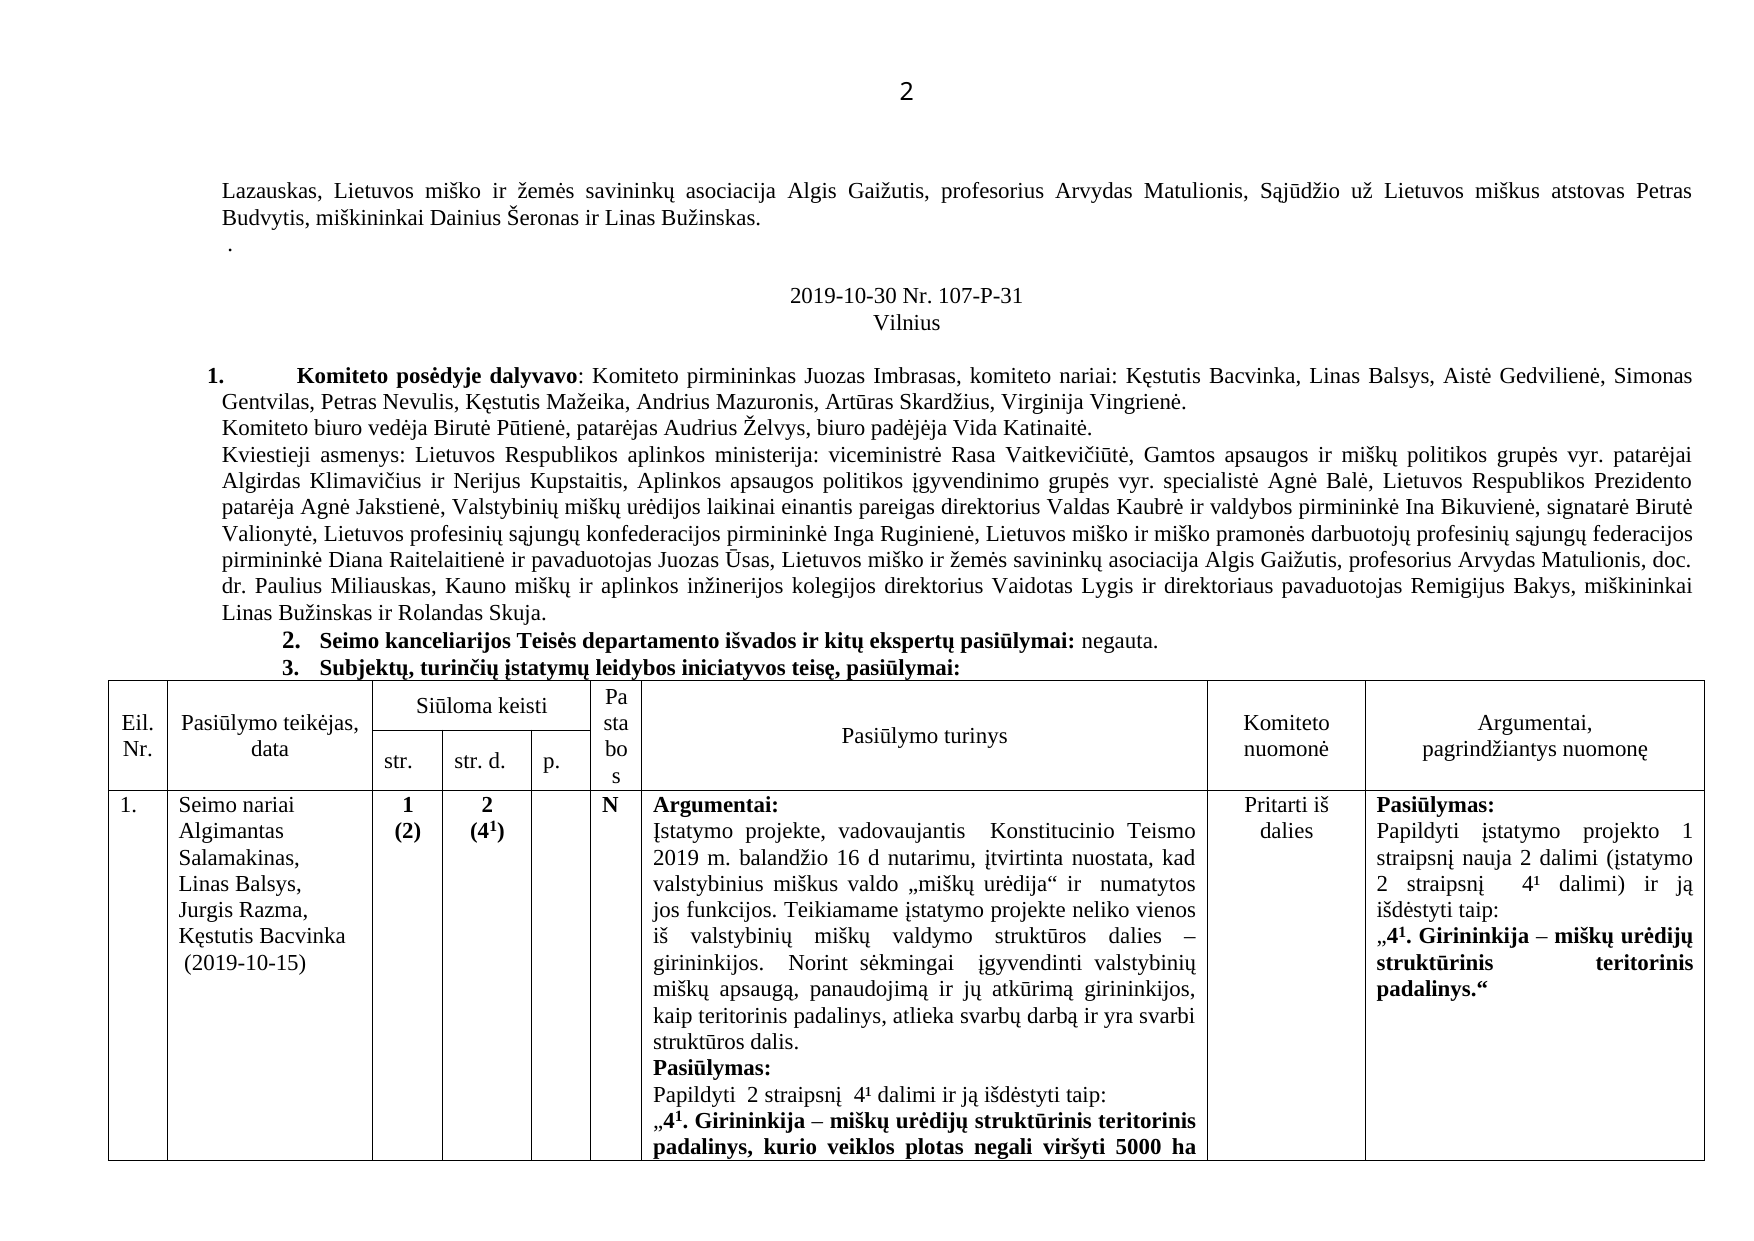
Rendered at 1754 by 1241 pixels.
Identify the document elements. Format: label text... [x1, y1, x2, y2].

table_header Komiteto nuomonė [1208, 681, 1365, 790]
table_cell Argumentai: Įstatymo projekte, vadovaujantis Konstitucinio Teismo 2019 m. balandžio 16 d nutarimu, įtvirtinta nuostata, kad valstybinius miškus valdo „miškų urėdija“ ir numatytos jos funkcijos. Teikiamame įstatymo projekte neliko vienos iš valstybinių miškų valdymo struktūros dalies – girininkijos. Norint sėkmingai įgyvendinti valstybinių miškų apsaugą, panaudojimą ir jų atkūrimą girininkijos, kaip teritorinis padalinys, atlieka svarbų darbą ir yra svarbi struktūros dalis. Pasiūlymas: Papildyti 2 straipsnį 4¹ dalimi ir ją išdėstyti taip: „41. Girininkija – miškų urėdijų struktūrinis teritorinis padalinys, kurio veiklos plotas negali viršyti 5000 ha [642, 791, 1207, 1160]
table_cell Pasiūlymas: Papildyti įstatymo projekto 1 straipsnį nauja 2 dalimi (įstatymo 2 straipsnį 4¹ dalimi) ir ją išdėstyti taip: „41. Girininkija – miškų urėdijų struktūrinis teritorinis padalinys.“ [1366, 791, 1704, 1160]
text . [222, 230, 1695, 256]
text Vilnius [118, 309, 1695, 335]
table_cell Seimo nariai Algimantas Salamakinas, Linas Balsys, Jurgis Razma, Kęstutis Bacvinka (2019-10-15) [168, 791, 372, 1160]
table_cell Pritarti iš dalies [1208, 791, 1365, 1160]
table_cell p. [532, 731, 590, 790]
table_cell str. d. [443, 731, 531, 790]
table_cell N [591, 791, 641, 1160]
text 2019-10-30 Nr. 107-P-31 [118, 283, 1695, 309]
text Lazauskas, Lietuvos miško ir žemės savininkų asociacija Algis Gaižutis, profesorius Arvydas Matulionis, Sąjūdžio už Lietuvos miškus atstovas Petras Budvytis, miškininkai Dainius Šeronas ir Linas Bužinskas. [222, 177, 1695, 230]
table_header Pasiūlymo teikėjas, data [168, 681, 372, 790]
table_cell [532, 791, 590, 1160]
table_header Pasiūlymo turinys [642, 681, 1207, 790]
list Subjektų, turinčių įstatymų leidybos iniciatyvos teisę, pasiūlymai: [282, 654, 1695, 680]
table_header Siūloma keisti [373, 681, 590, 729]
table_header Eil. Nr. [109, 681, 167, 790]
table_header Pastabos [591, 681, 641, 790]
table_cell 1 (2) [373, 791, 442, 1160]
text 1. Komiteto posėdyje dalyvavo: Komiteto pirmininkas Juozas Imbrasas, komiteto nariai: Kęstutis Bacvinka, Linas Balsys, Aistė Gedvilienė, Simonas Gentvilas, Petras Nevulis, Kęstutis Mažeika, Andrius Mazuronis, Artūras Skardžius, Virginija Vingrienė. [207, 362, 1695, 414]
table_cell str. [373, 731, 442, 790]
table_header Argumentai, pagrindžiantys nuomonę [1366, 681, 1704, 790]
text Komiteto biuro vedėja Birutė Pūtienė, patarėjas Audrius Želvys, biuro padėjėja Vida Katinaitė. [222, 414, 1695, 441]
list Seimo kanceliarijos Teisės departamento išvados ir kitų ekspertų pasiūlymai: negauta. [207, 625, 1695, 654]
table_cell 2 (41) [443, 791, 531, 1160]
text Kviestieji asmenys: Lietuvos Respublikos aplinkos ministerija: viceministrė Rasa Vaitkevičiūtė, Gamtos apsaugos ir miškų politikos grupės vyr. patarėjai Algirdas Klimavičius ir Nerijus Kupstaitis, Aplinkos apsaugos politikos įgyvendinimo grupės vyr. specialistė Agnė Balė, Lietuvos Respublikos Prezidento patarėja Agnė Jakstienė, Valstybinių miškų urėdijos laikinai einantis pareigas direktorius Valdas Kaubrė ir valdybos pirmininkė Ina Bikuvienė, signatarė Birutė Valionytė, Lietuvos profesinių sąjungų konfederacijos pirmininkė Inga Ruginienė, Lietuvos miško ir miško pramonės darbuotojų profesinių sąjungų federacijos pirmininkė Diana Raitelaitienė ir pavaduotojas Juozas Ūsas, Lietuvos miško ir žemės savininkų asociacija Algis Gaižutis, profesorius Arvydas Matulionis, doc. dr. Paulius Miliauskas, Kauno miškų ir aplinkos inžinerijos kolegijos direktorius Vaidotas Lygis ir direktoriaus pavaduotojas Remigijus Bakys, miškininkai Linas Bužinskas ir Rolandas Skuja. [222, 441, 1695, 625]
table_cell 1. [109, 791, 167, 1160]
